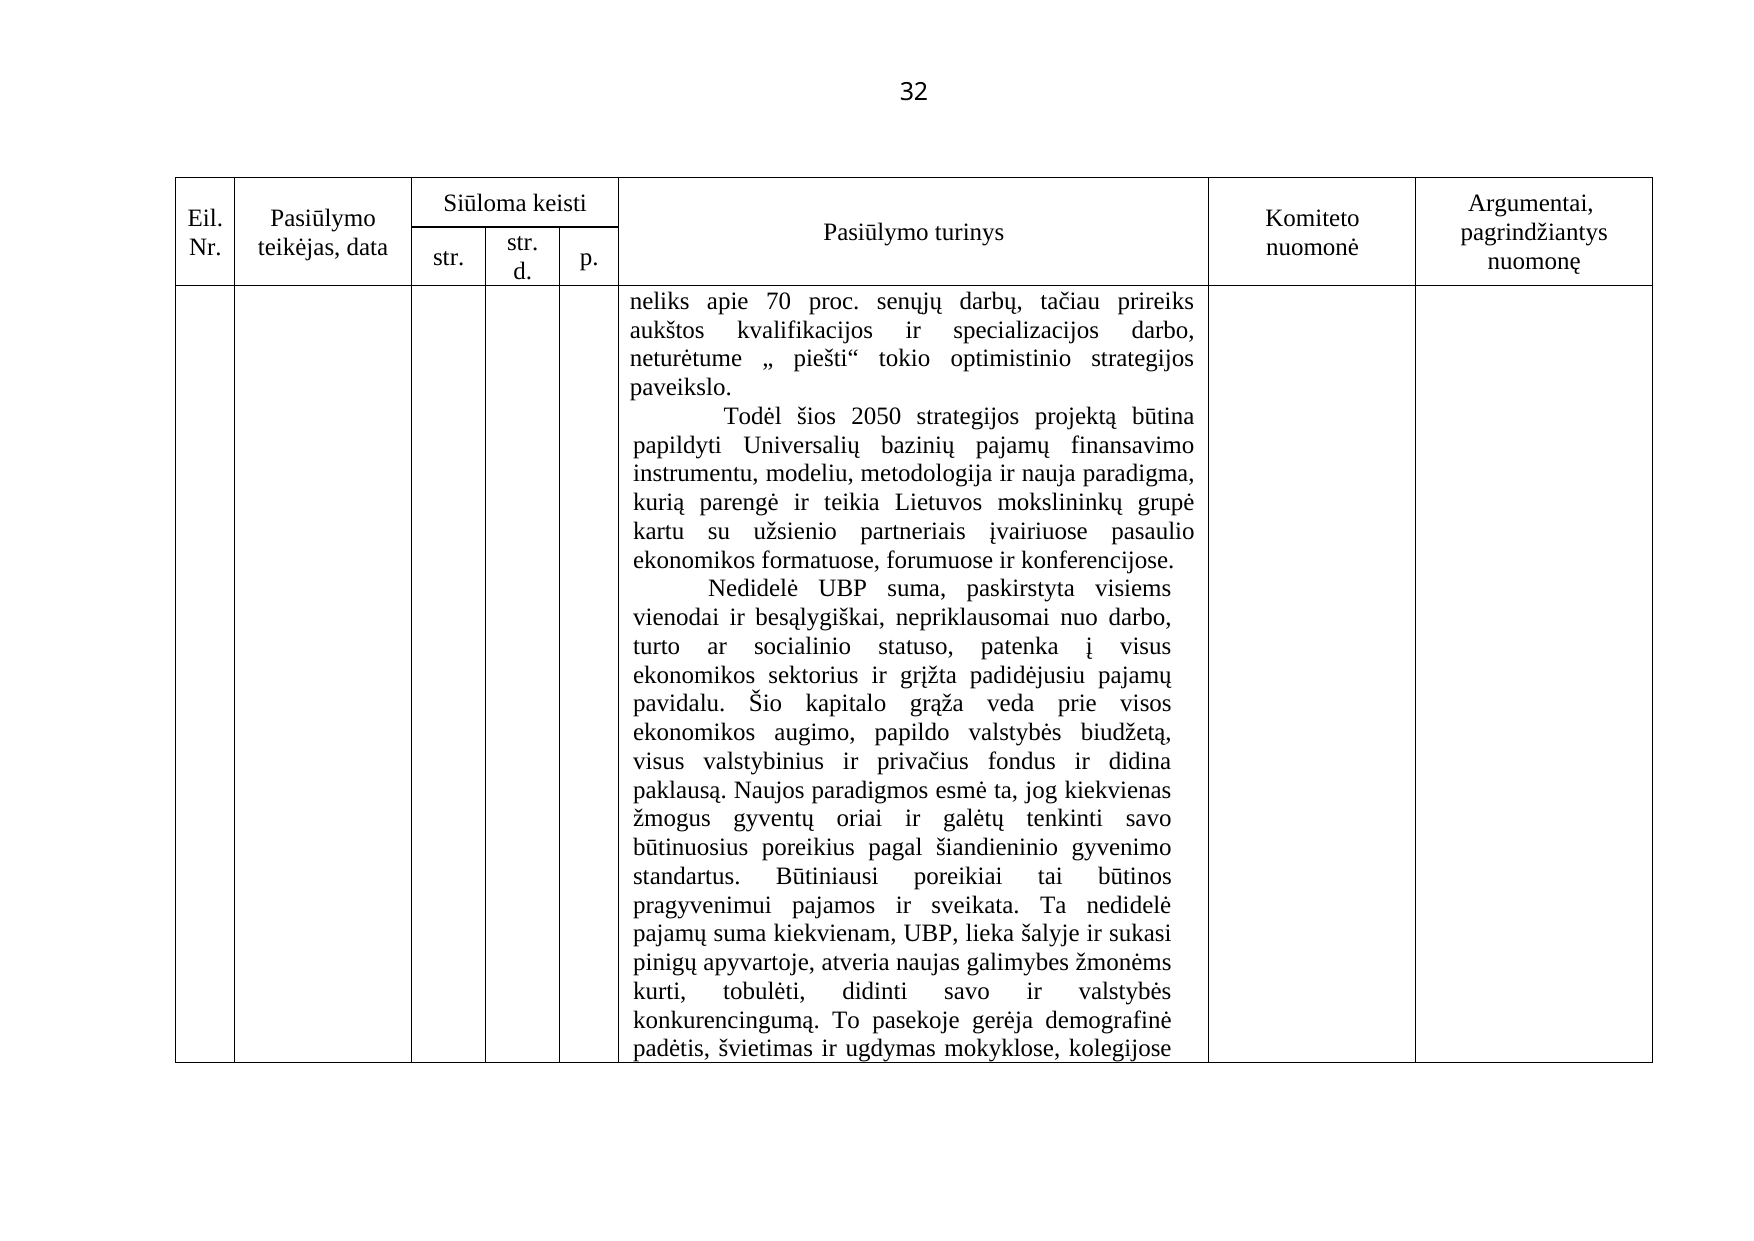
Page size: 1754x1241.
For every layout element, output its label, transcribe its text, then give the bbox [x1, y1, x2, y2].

table_header Komiteto nuomonė [1209, 178, 1415, 285]
table_cell str. [412, 228, 485, 285]
table_cell [1209, 286, 1415, 1062]
table_header Eil. Nr. [176, 178, 234, 285]
table_cell [176, 286, 234, 1062]
table_header Argumentai, pagrindžiantys nuomonę [1416, 178, 1652, 285]
table_cell [486, 286, 559, 1062]
table_header Pasiūlymo turinys [619, 178, 1208, 285]
table_cell str. d. [486, 228, 559, 285]
table_cell [412, 286, 485, 1062]
table_cell [1416, 286, 1652, 1062]
table_cell [560, 286, 618, 1062]
table_cell neliks apie 70 proc. senųjų darbų, tačiau prireiks aukštos kvalifikacijos ir specializacijos darbo, neturėtume „ piešti“ tokio optimistinio strategijos paveikslo. Todėl šios 2050 strategijos projektą būtina papildyti Universalių bazinių pajamų finansavimo instrumentu, modeliu, metodologija ir nauja paradigma, kurią parengė ir teikia Lietuvos mokslininkų grupė kartu su užsienio partneriais įvairiuose pasaulio ekonomikos formatuose, forumuose ir konferencijose. Nedidelė UBP suma, paskirstyta visiems vienodai ir besąlygiškai, nepriklausomai nuo darbo, turto ar socialinio statuso, patenka į visus ekonomikos sektorius ir grįžta padidėjusiu pajamų pavidalu. Šio kapitalo grąža veda prie visos ekonomikos augimo, papildo valstybės biudžetą, visus valstybinius ir privačius fondus ir didina paklausą. Naujos paradigmos esmė ta, jog kiekvienas žmogus gyventų oriai ir galėtų tenkinti savo būtinuosius poreikius pagal šiandieninio gyvenimo standartus. Būtiniausi poreikiai tai būtinos pragyvenimui pajamos ir sveikata. Ta nedidelė pajamų suma kiekvienam, UBP, lieka šalyje ir sukasi pinigų apyvartoje, atveria naujas galimybes žmonėms kurti, tobulėti, didinti savo ir valstybės konkurencingumą. To pasekoje gerėja demografinė padėtis, švietimas ir ugdymas mokyklose, kolegijose [619, 286, 1208, 1062]
table_cell [235, 286, 411, 1062]
table_cell p. [560, 228, 618, 285]
table_header Pasiūlymo teikėjas, data [235, 178, 411, 285]
table_header Siūloma keisti [412, 178, 618, 226]
